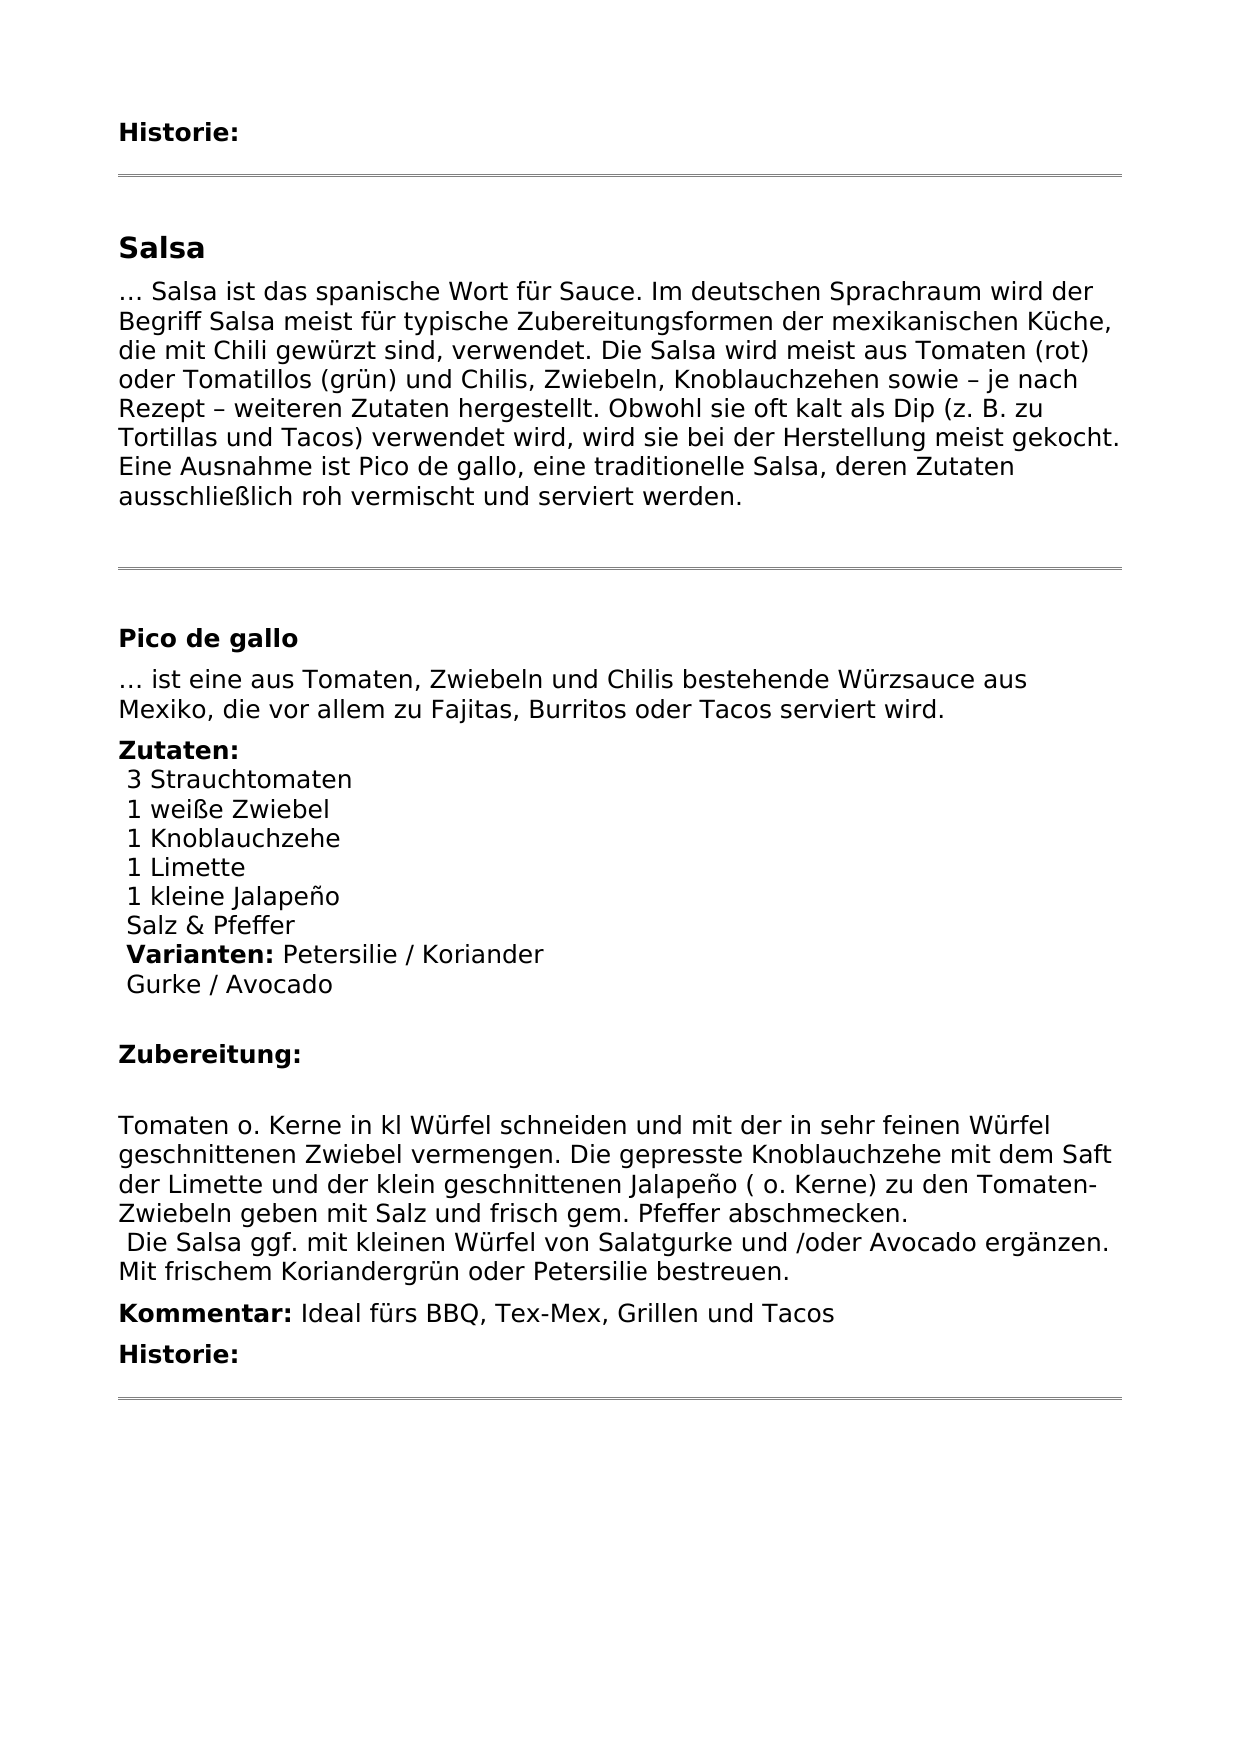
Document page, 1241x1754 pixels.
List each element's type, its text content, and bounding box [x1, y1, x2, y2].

subtitle Pico de gallo [118, 624, 1122, 653]
text Zubereitung: [118, 1041, 1122, 1099]
text … Salsa ist das spanische Wort für Sauce. Im deutschen Sprachraum wird der Begriff Salsa meist für typische Zubereitungsformen der mexikanischen Küche, die mit Chili gewürzt sind, verwendet. Die Salsa wird meist aus Tomaten (rot) oder Tomatillos (grün) und Chilis, Zwiebeln, Knoblauchzehen sowie – je nach Rezept – weiteren Zutaten hergestellt. Obwohl sie oft kalt als Dip (z. B. zu Tortillas und Tacos) verwendet wird, wird sie bei der Herstellung meist gekocht. Eine Ausnahme ist Pico de gallo, eine traditionelle Salsa, deren Zutaten ausschließlich roh vermischt und serviert werden. [118, 278, 1122, 540]
text Tomaten o. Kerne in kl Würfel schneiden und mit der in sehr feinen Würfel geschnittenen Zwiebel vermengen. Die gepresste Knoblauchzehe mit dem Saft der Limette und der klein geschnittenen Jalapeño ( o. Kerne) zu den Tomaten-Zwiebeln geben mit Salz und frisch gem. Pfeffer abschmecken. Die Salsa ggf. mit kleinen Würfel von Salatgurke und /oder Avocado ergänzen. Mit frischem Koriandergrün oder Petersilie bestreuen. [118, 1111, 1122, 1286]
text Historie: [118, 1341, 1122, 1370]
text Zutaten: 3 Strauchtomaten 1 weiße Zwiebel 1 Knoblauchzehe 1 Limette 1 kleine Jalapeño Salz & Pfeffer Varianten: Petersilie / Koriander Gurke / Avocado [118, 736, 1122, 1028]
text Kommentar: Ideal fürs BBQ, Tex-Mex, Grillen und Tacos [118, 1299, 1122, 1328]
subtitle Salsa [118, 231, 1122, 265]
text … ist eine aus Tomaten, Zwiebeln und Chilis bestehende Würzsauce aus Mexiko, die vor allem zu Fajitas, Burritos oder Tacos serviert wird. [118, 666, 1122, 724]
text Historie: [118, 118, 1122, 147]
